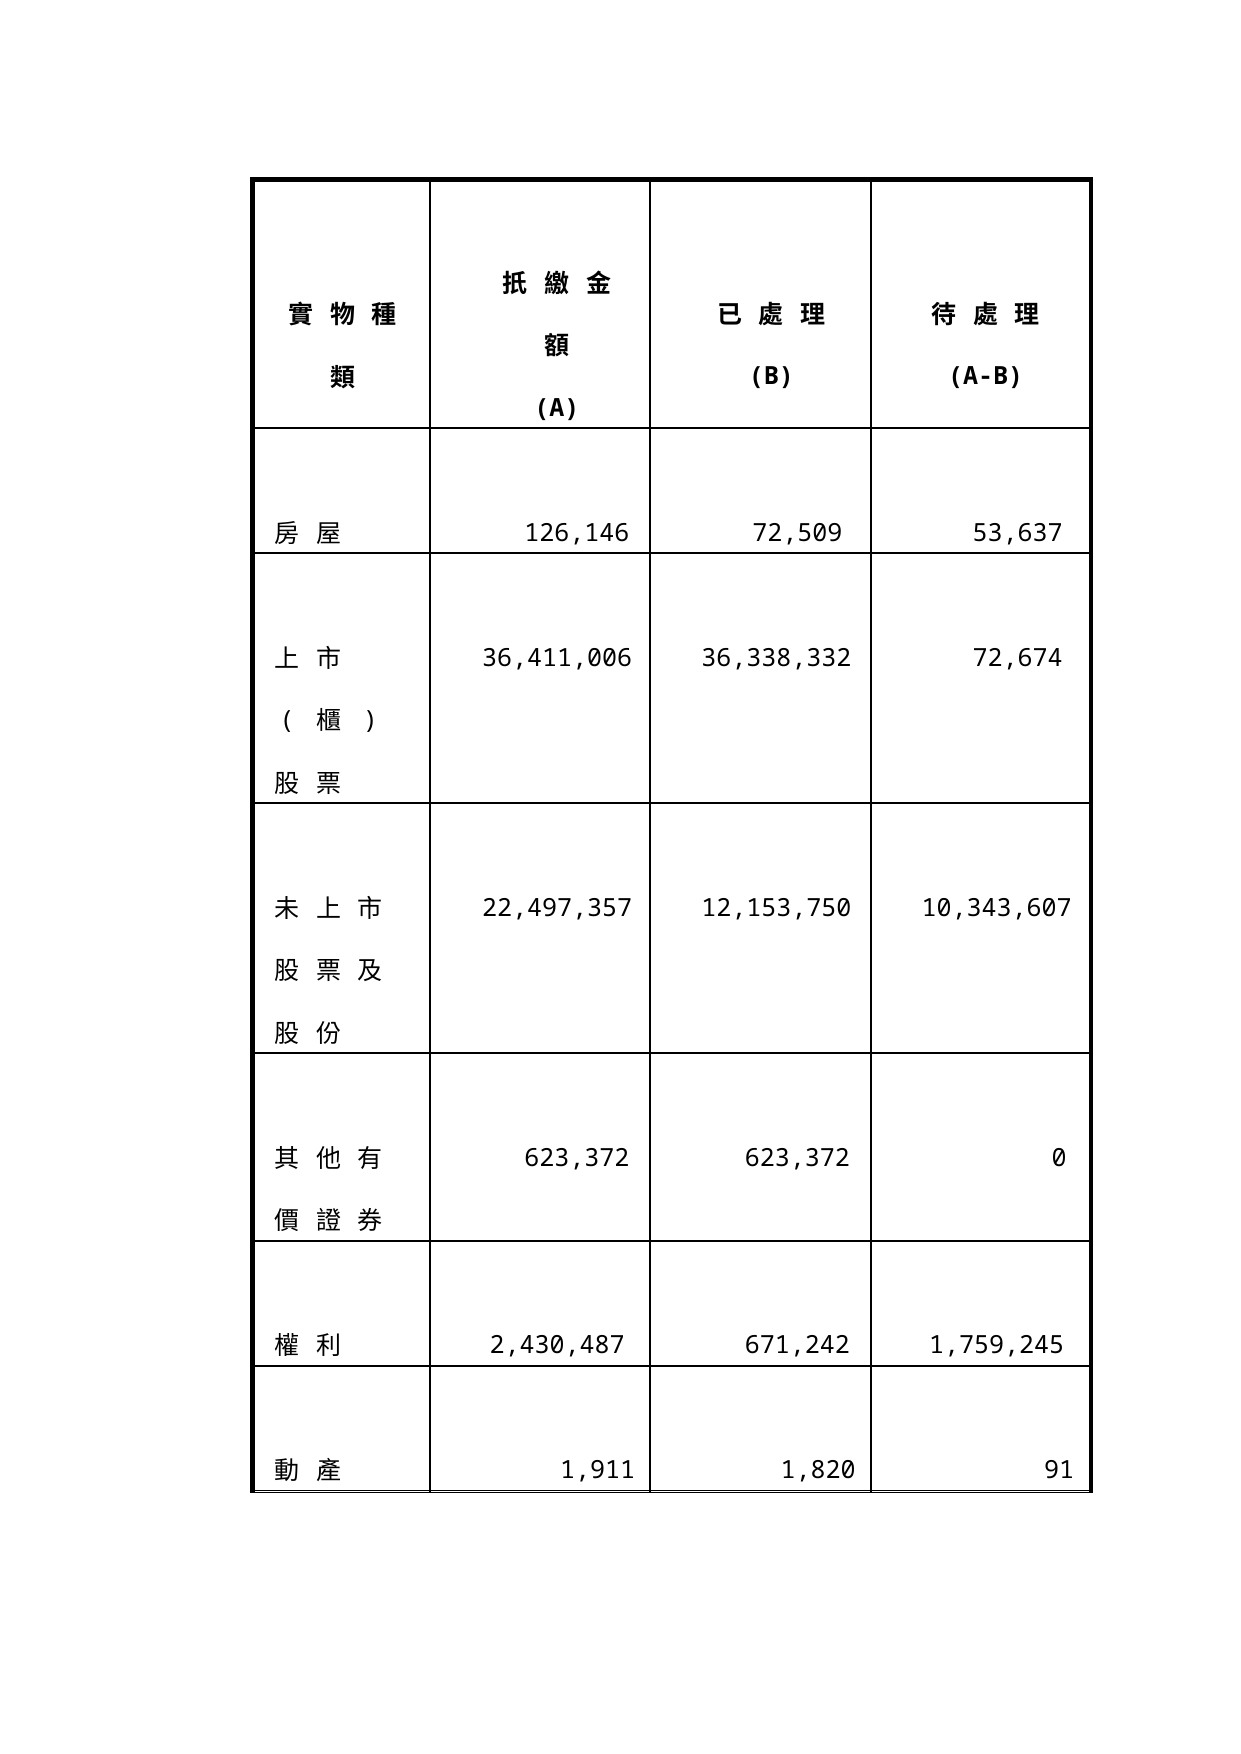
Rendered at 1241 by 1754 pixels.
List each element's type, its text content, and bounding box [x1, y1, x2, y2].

table_cell 房屋 [255, 429, 429, 552]
table_cell 2,430,487 [431, 1242, 649, 1365]
table_header 扺繳金額 (A) [431, 182, 649, 427]
table_cell 權利 [255, 1242, 429, 1365]
table_cell 10,343,607 [872, 804, 1089, 1052]
table_cell 72,674 [872, 554, 1089, 802]
table_cell 1,820 [651, 1367, 870, 1490]
table_header 實物種類 [255, 182, 429, 427]
table_cell 671,242 [651, 1242, 870, 1365]
table_cell 36,338,332 [651, 554, 870, 802]
table_cell 623,372 [651, 1054, 870, 1240]
table_cell 未上市股票及股份 [255, 804, 429, 1052]
table_cell 22,497,357 [431, 804, 649, 1052]
table_header 已處理 (B) [651, 182, 870, 427]
table_cell 1,911 [431, 1367, 649, 1490]
table_cell 0 [872, 1054, 1089, 1240]
table_cell 91 [872, 1367, 1089, 1490]
table_cell 126,146 [431, 429, 649, 552]
table_cell 12,153,750 [651, 804, 870, 1052]
table_cell 53,637 [872, 429, 1089, 552]
table_cell 623,372 [431, 1054, 649, 1240]
table_cell 1,759,245 [872, 1242, 1089, 1365]
table_cell 其他有價證券 [255, 1054, 429, 1240]
table_cell 上市(櫃)股票 [255, 554, 429, 802]
table_cell 72,509 [651, 429, 870, 552]
table_header 待處理 (A-B) [872, 182, 1089, 427]
table_cell 36,411,006 [431, 554, 649, 802]
table_cell 動產 [255, 1367, 429, 1490]
